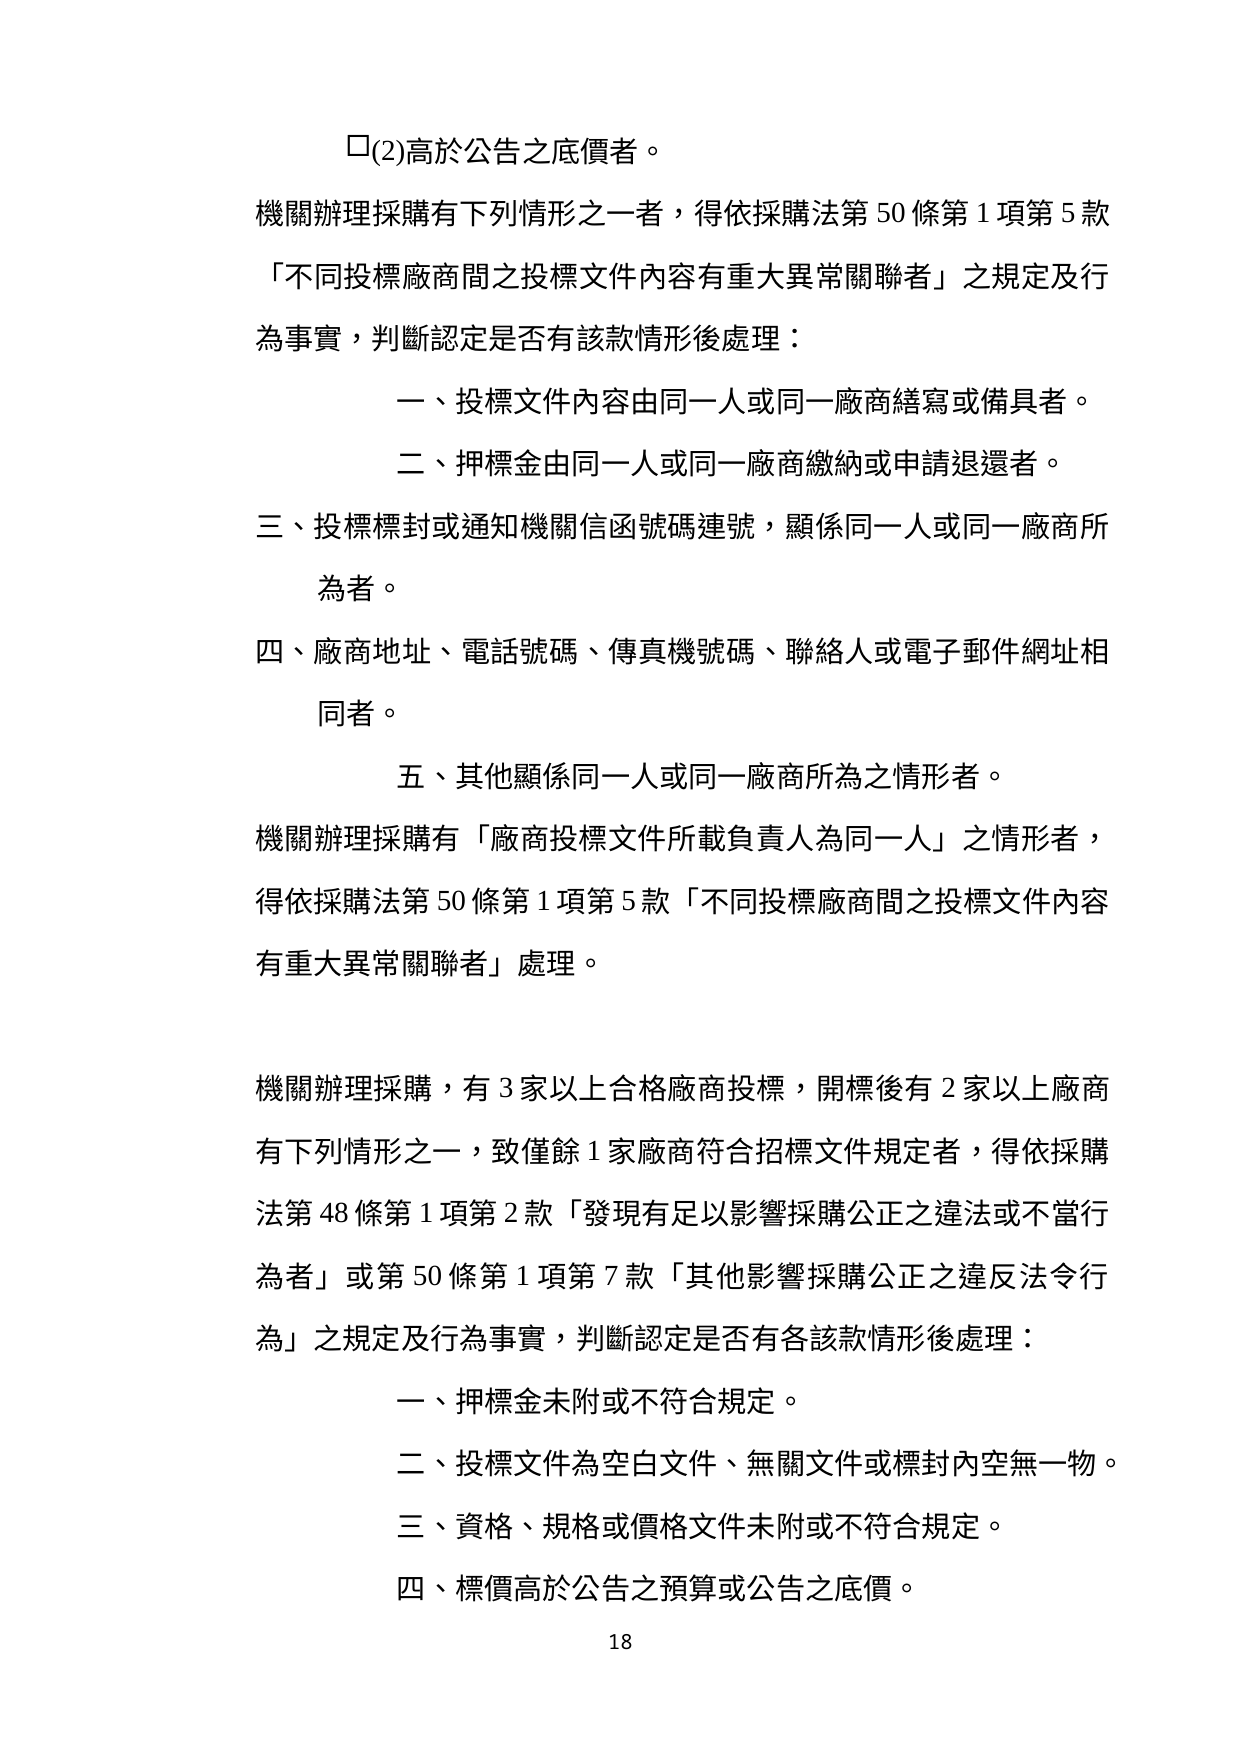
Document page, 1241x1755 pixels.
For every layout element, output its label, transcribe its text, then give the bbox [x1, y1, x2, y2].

text 四、廠商地址、電話號碼、傳真機號碼、聯絡人或電子郵件網址相同者。 [255, 608, 1110, 733]
text 一、押標金未附或不符合規定。 [397, 1358, 1110, 1420]
text 三、資格、規格或價格文件未附或不符合規定。 [397, 1483, 1110, 1545]
text 一、投標文件內容由同一人或同一廠商繕寫或備具者。 [397, 358, 1110, 420]
text 二、押標金由同一人或同一廠商繳納或申請退還者。 [397, 420, 1110, 483]
text 三、投標標封或通知機關信函號碼連號，顯係同一人或同一廠商所為者。 [255, 483, 1110, 608]
text 機關辦理採購有「廠商投標文件所載負責人為同一人」之情形者，得依採購法第50條第1項第5款「不同投標廠商間之投標文件內容有重大異常關聯者」處理。 [255, 795, 1110, 983]
text 機關辦理採購，有3家以上合格廠商投標，開標後有2家以上廠商有下列情形之一，致僅餘1家廠商符合招標文件規定者，得依採購法第48條第1項第2款「發現有足以影響採購公正之違法或不當行為者」或第50條第1項第7款「其他影響採購公正之違反法令行為」之規定及行為事實，判斷認定是否有各該款情形後處理： [255, 1045, 1110, 1358]
text 四、標價高於公告之預算或公告之底價。 [397, 1545, 1110, 1608]
text 二、投標文件為空白文件、無關文件或標封內空無一物。 [397, 1420, 1110, 1483]
text 五、其他顯係同一人或同一廠商所為之情形者。 [397, 733, 1110, 795]
text 機關辦理採購有下列情形之一者，得依採購法第50條第1項第5款「不同投標廠商間之投標文件內容有重大異常關聯者」之規定及行為事實，判斷認定是否有該款情形後處理： [255, 170, 1110, 358]
text (2)高於公告之底價者。 [287, 108, 1110, 170]
